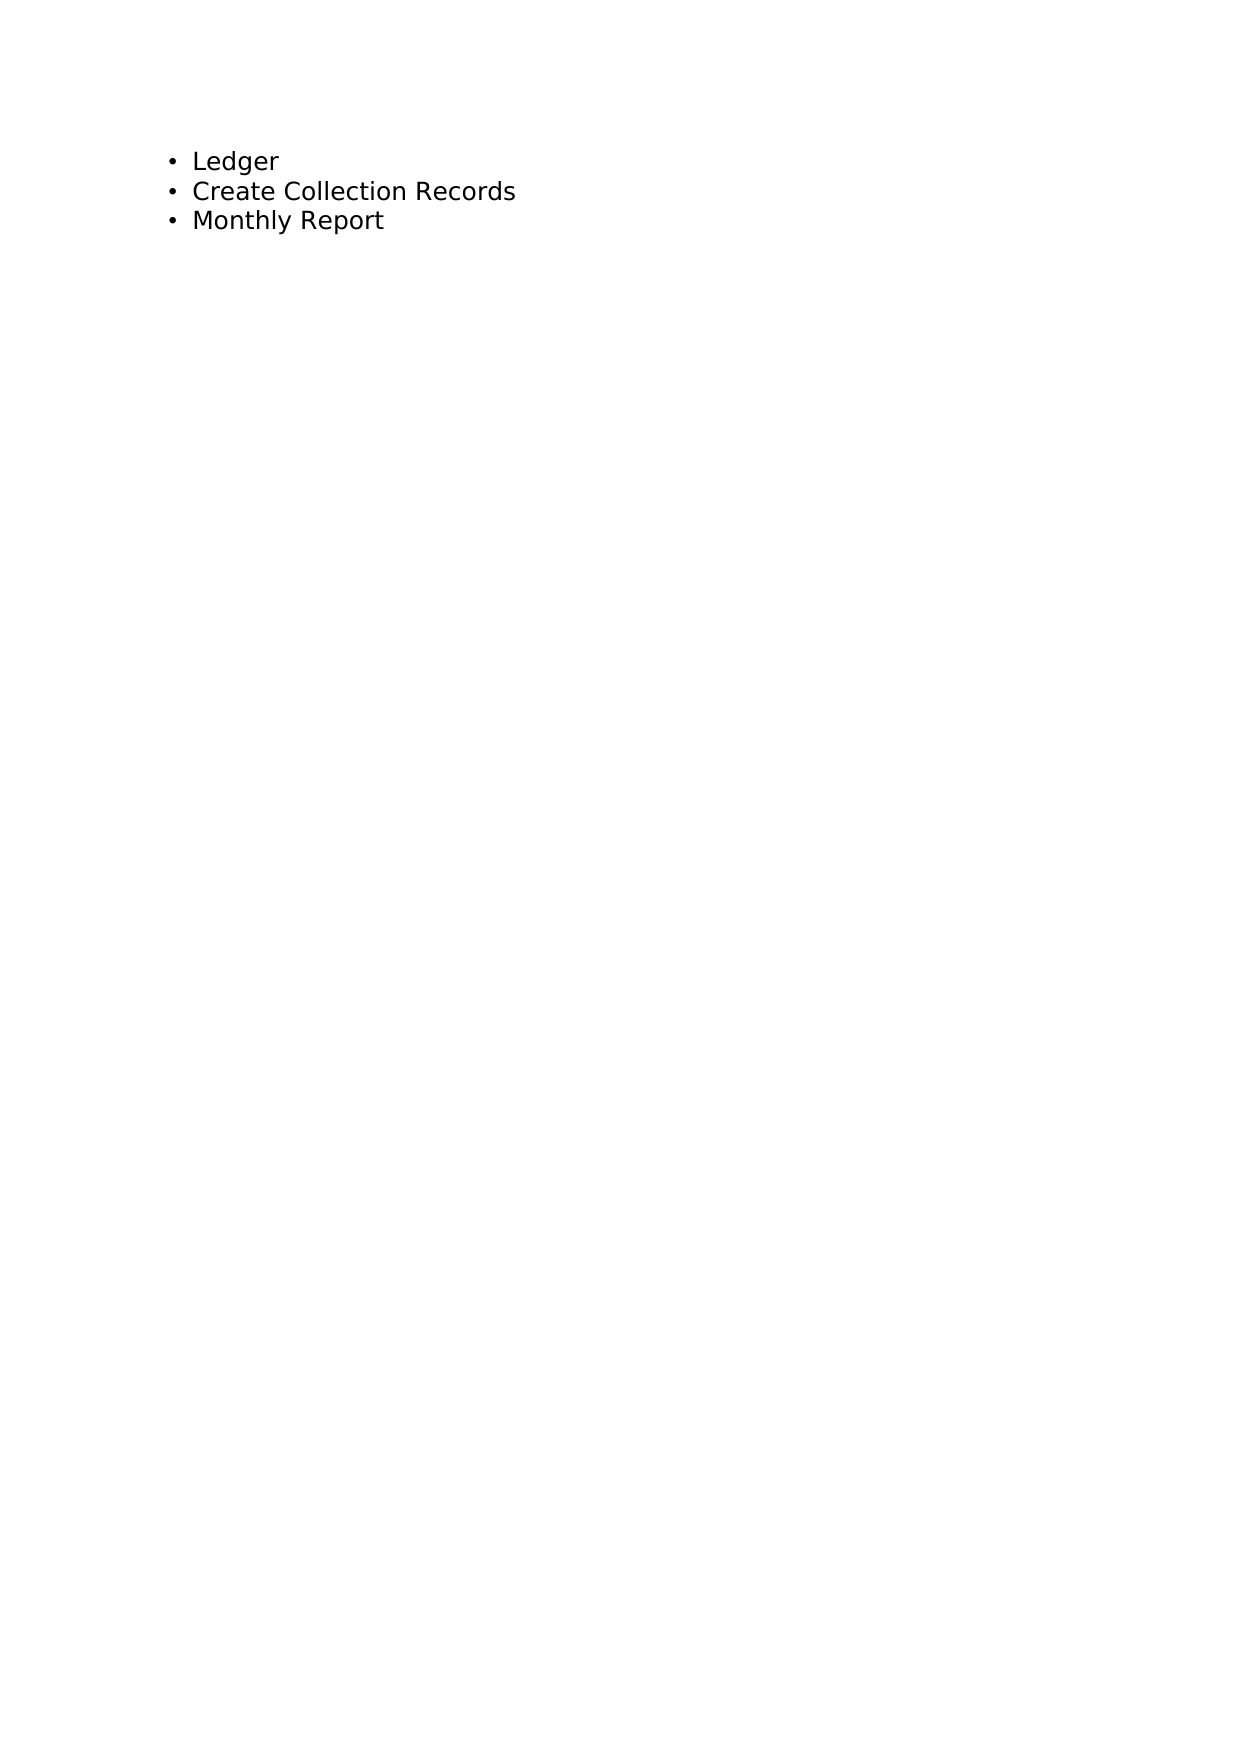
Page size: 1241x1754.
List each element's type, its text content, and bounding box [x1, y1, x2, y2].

list Monthly Report [177, 206, 1122, 235]
list Ledger [177, 148, 1122, 177]
list Create Collection Records [177, 177, 1122, 206]
